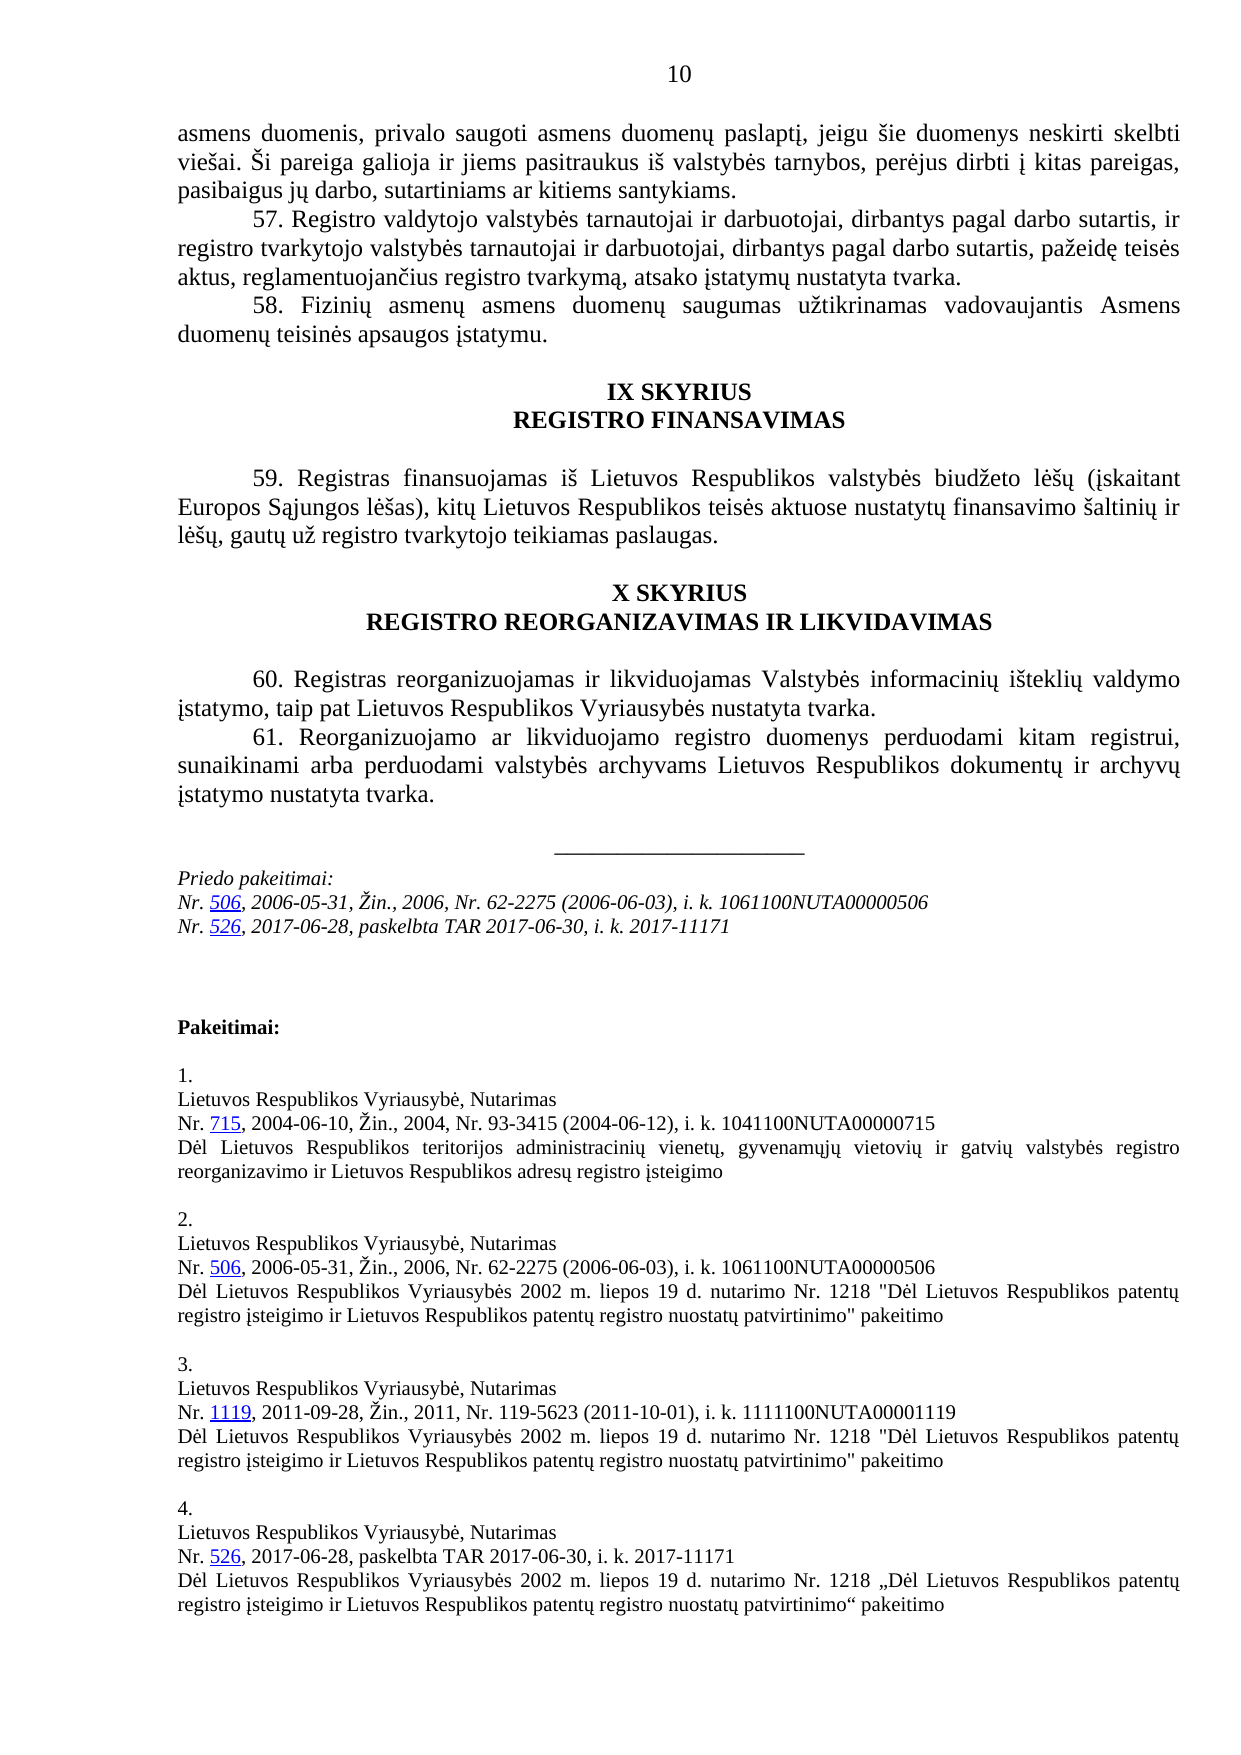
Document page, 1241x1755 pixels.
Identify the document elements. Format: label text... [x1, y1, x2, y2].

text 1. [177, 1063, 1181, 1087]
text Dėl Lietuvos Respublikos Vyriausybės 2002 m. liepos 19 d. nutarimo Nr. 1218 "Dėl Lietuvos Respublikos patentų registro įsteigimo ir Lietuvos Respublikos patentų registro nuostatų patvirtinimo" pakeitimo [177, 1279, 1181, 1327]
text Pakeitimai: [177, 1015, 1181, 1039]
text 58. Fizinių asmenų asmens duomenų saugumas užtikrinamas vadovaujantis Asmens duomenų teisinės apsaugos įstatymu. [177, 291, 1181, 348]
text 59. Registras finansuojamas iš Lietuvos Respublikos valstybės biudžeto lėšų (įskaitant Europos Sąjungos lėšas), kitų Lietuvos Respublikos teisės aktuose nustatytų finansavimo šaltinių ir lėšų, gautų už registro tvarkytojo teikiamas paslaugas. [177, 463, 1181, 549]
text REGISTRO REORGANIZAVIMAS IR LIKVIDAVIMAS [177, 607, 1181, 636]
text 4. [177, 1496, 1181, 1520]
text Dėl Lietuvos Respublikos Vyriausybės 2002 m. liepos 19 d. nutarimo Nr. 1218 "Dėl Lietuvos Respublikos patentų registro įsteigimo ir Lietuvos Respublikos patentų registro nuostatų patvirtinimo" pakeitimo [177, 1424, 1181, 1472]
text 3. [177, 1352, 1181, 1376]
text Nr. 1119, 2011-09-28, Žin., 2011, Nr. 119-5623 (2011-10-01), i. k. 1111100NUTA00001119 [177, 1400, 1181, 1424]
text Lietuvos Respublikos Vyriausybė, Nutarimas [177, 1376, 1181, 1400]
text Nr. 506, 2006-05-31, Žin., 2006, Nr. 62-2275 (2006-06-03), i. k. 1061100NUTA00000506 [177, 1255, 1181, 1279]
text X SKYRIUS [177, 578, 1181, 607]
text Nr. 715, 2004-06-10, Žin., 2004, Nr. 93-3415 (2004-06-12), i. k. 1041100NUTA00000715 [177, 1111, 1181, 1135]
text Nr. 526, 2017-06-28, paskelbta TAR 2017-06-30, i. k. 2017-11171 [177, 914, 1181, 938]
text 61. Reorganizuojamo ar likviduojamo registro duomenys perduodami kitam registrui, sunaikinami arba perduodami valstybės archyvams Lietuvos Respublikos dokumentų ir archyvų įstatymo nustatyta tvarka. [177, 722, 1181, 808]
text Lietuvos Respublikos Vyriausybė, Nutarimas [177, 1231, 1181, 1255]
text Nr. 506, 2006-05-31, Žin., 2006, Nr. 62-2275 (2006-06-03), i. k. 1061100NUTA00000506 [177, 890, 1181, 914]
text Dėl Lietuvos Respublikos Vyriausybės 2002 m. liepos 19 d. nutarimo Nr. 1218 „Dėl Lietuvos Respublikos patentų registro įsteigimo ir Lietuvos Respublikos patentų registro nuostatų patvirtinimo“ pakeitimo [177, 1568, 1181, 1616]
text Priedo pakeitimai: [177, 866, 1181, 890]
text IX SKYRIUS [177, 377, 1181, 406]
text Nr. 526, 2017-06-28, paskelbta TAR 2017-06-30, i. k. 2017-11171 [177, 1544, 1181, 1568]
text –––––––––––––––––––– [177, 837, 1181, 866]
text 57. Registro valdytojo valstybės tarnautojai ir darbuotojai, dirbantys pagal darbo sutartis, ir registro tvarkytojo valstybės tarnautojai ir darbuotojai, dirbantys pagal darbo sutartis, pažeidę teisės aktus, reglamentuojančius registro tvarkymą, atsako įstatymų nustatyta tvarka. [177, 204, 1181, 291]
text REGISTRO FINANSAVIMAS [177, 406, 1181, 434]
text Lietuvos Respublikos Vyriausybė, Nutarimas [177, 1087, 1181, 1111]
text 60. Registras reorganizuojamas ir likviduojamas Valstybės informacinių išteklių valdymo įstatymo, taip pat Lietuvos Respublikos Vyriausybės nustatyta tvarka. [177, 664, 1181, 722]
text 2. [177, 1207, 1181, 1231]
text Dėl Lietuvos Respublikos teritorijos administracinių vienetų, gyvenamųjų vietovių ir gatvių valstybės registro reorganizavimo ir Lietuvos Respublikos adresų registro įsteigimo [177, 1135, 1181, 1183]
text Lietuvos Respublikos Vyriausybė, Nutarimas [177, 1520, 1181, 1544]
text asmens duomenis, privalo saugoti asmens duomenų paslaptį, jeigu šie duomenys neskirti skelbti viešai. Ši pareiga galioja ir jiems pasitraukus iš valstybės tarnybos, perėjus dirbti į kitas pareigas, pasibaigus jų darbo, sutartiniams ar kitiems santykiams. [177, 118, 1181, 204]
